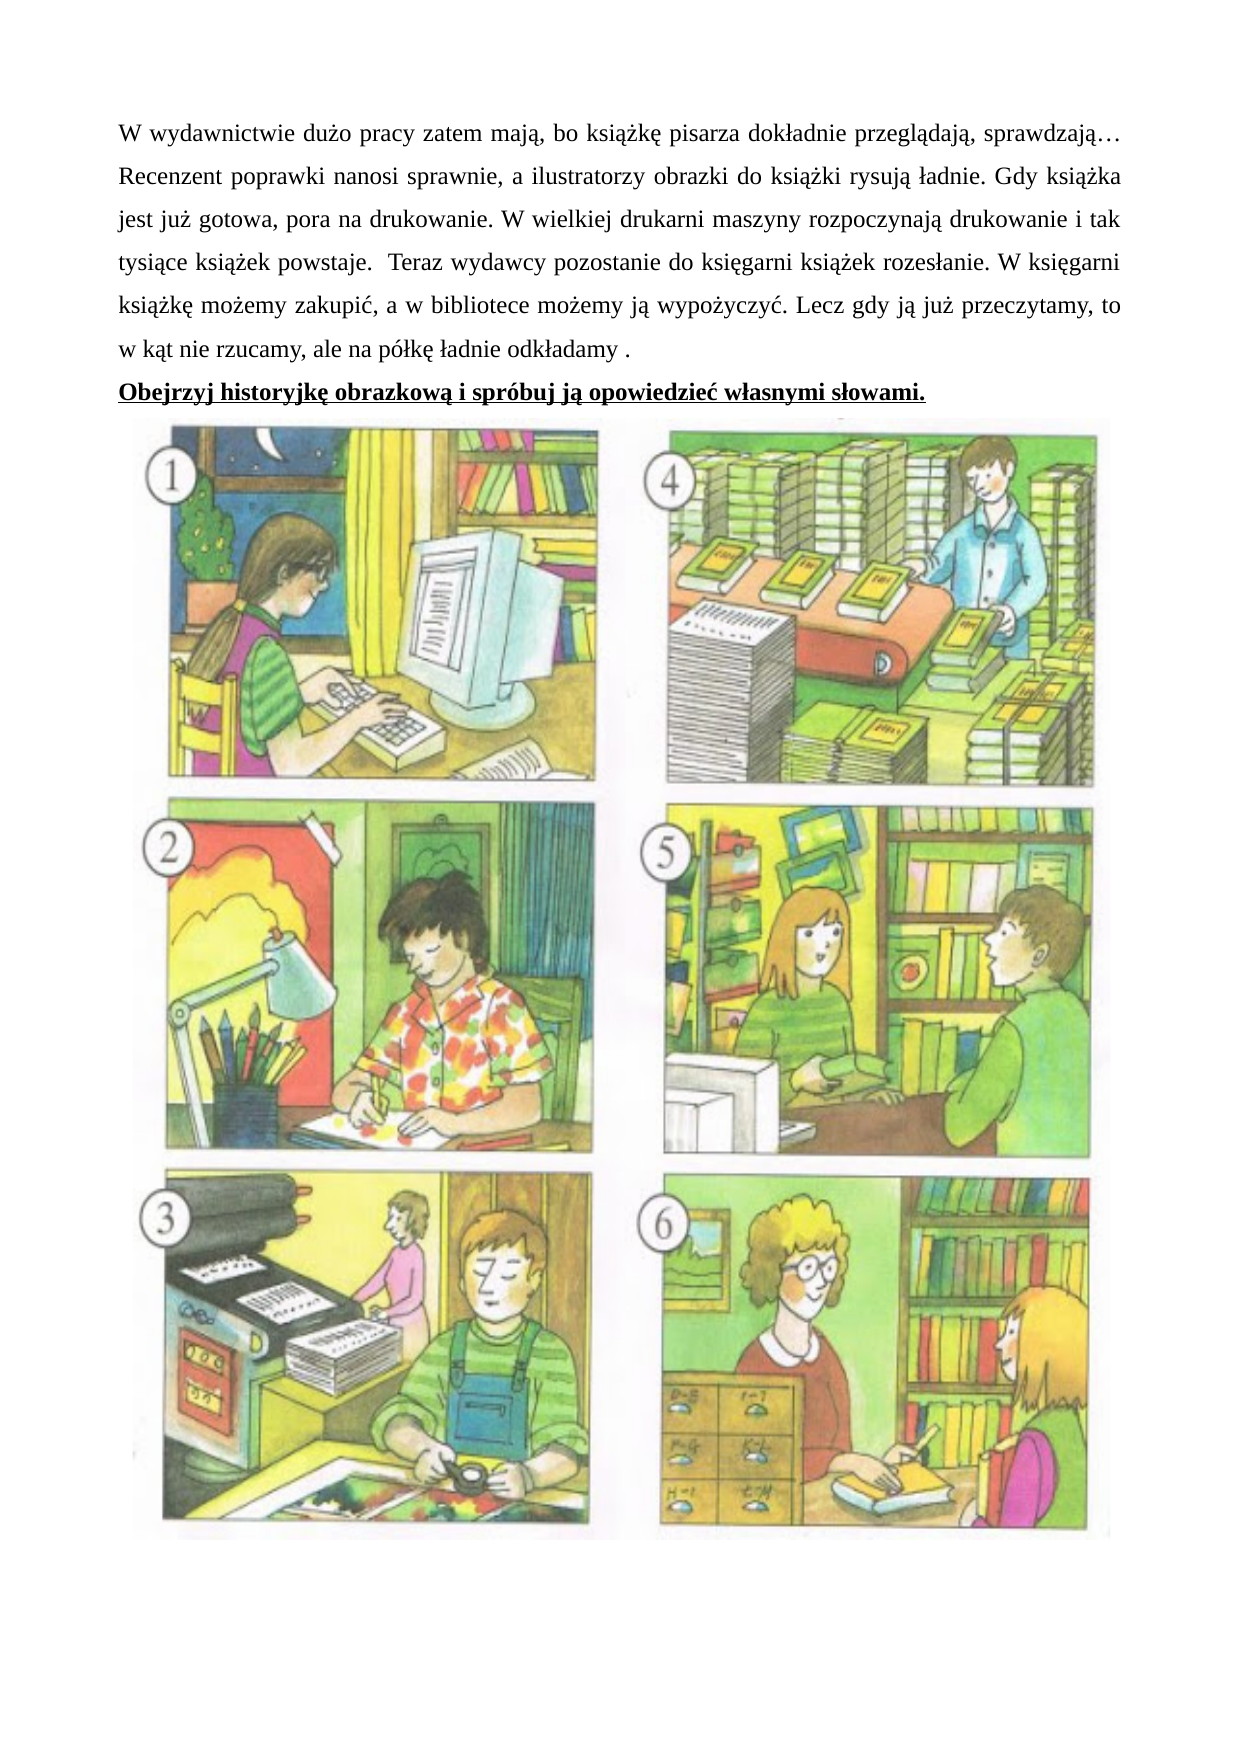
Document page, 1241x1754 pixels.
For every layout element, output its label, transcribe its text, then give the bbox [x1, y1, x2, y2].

text Obejrzyj historyjkę obrazkową i spróbuj ją opowiedzieć własnymi słowami. [118, 377, 1122, 406]
list W wydawnictwie dużo pracy zatem mają, bo książkę pisarza dokładnie przeglądają, sprawdzają… Recenzent poprawki nanosi sprawnie, a ilustratorzy obrazki do książki rysują ładnie. Gdy książka jest już gotowa, pora na drukowanie. W wielkiej drukarni maszyny rozpoczynają drukowanie i tak tysiące książek powstaje. Teraz wydawcy pozostanie do księgarni książek rozesłanie. W księgarni książkę możemy zakupić, a w bibliotece możemy ją wypożyczyć. Lecz gdy ją już przeczytamy, to w kąt nie rzucamy, ale na półkę ładnie odkładamy . [118, 118, 1122, 362]
picture [132, 418, 1111, 1540]
